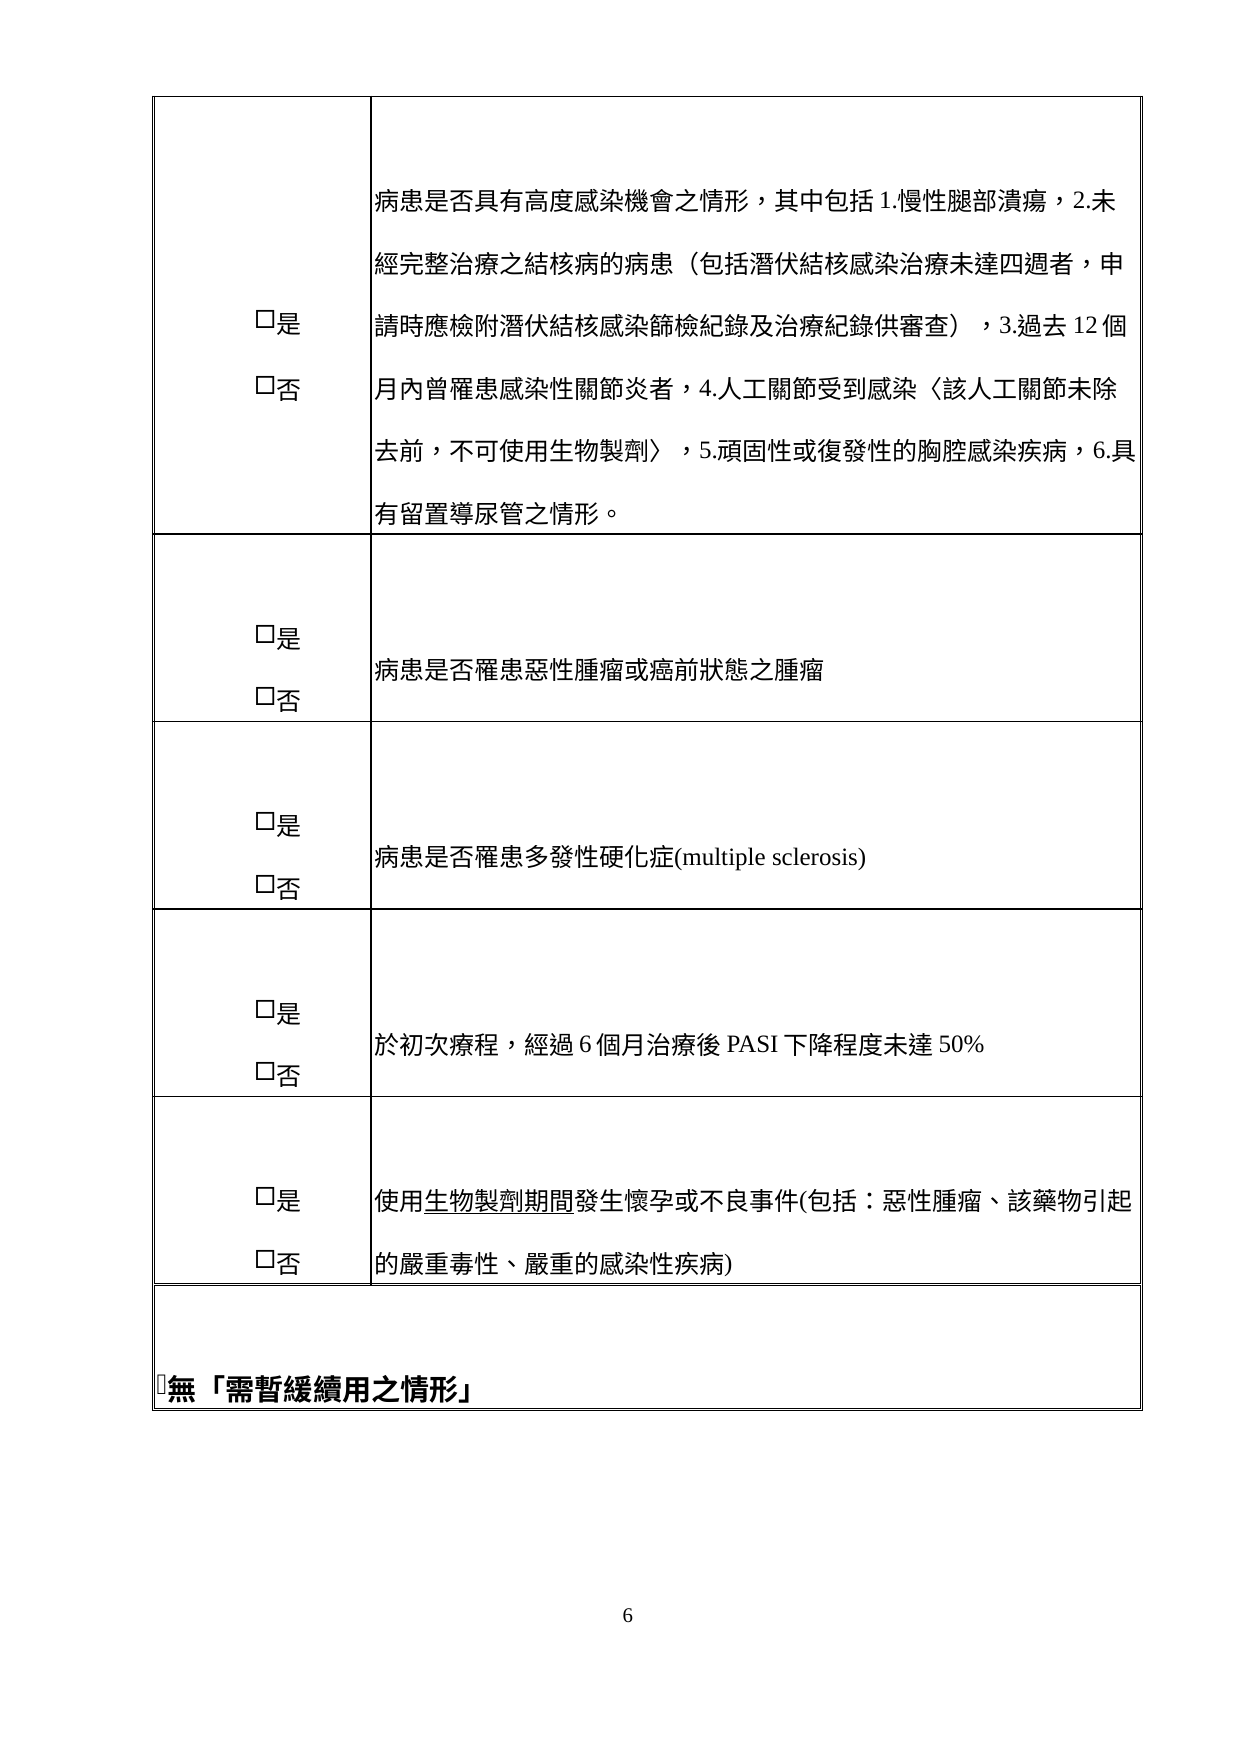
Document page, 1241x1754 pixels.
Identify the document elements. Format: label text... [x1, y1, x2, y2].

table_cell [1143, 96, 1147, 533]
table_cell 是 否 [241, 1097, 370, 1283]
table_cell [1143, 721, 1147, 908]
table_cell 病患是否具有高度感染機會之情形，其中包括1.慢性腿部潰瘍，2.未經完整治療之結核病的病患（包括潛伏結核感染治療未達四週者，申請時應檢附潛伏結核感染篩檢紀錄及治療紀錄供審查），3.過去12個月內曾罹患感染性關節炎者，4.人工關節受到感染〈該人工關節未除去前，不可使用生物製劑〉，5.頑固性或復發性的胸腔感染疾病，6.具有留置導尿管之情形。 [372, 97, 1140, 533]
table_cell [155, 97, 241, 533]
table_cell 是 否 [241, 722, 370, 908]
table_cell [1143, 908, 1147, 1096]
table_cell 是 否 [241, 97, 370, 533]
table_cell 使用生物製劑期間發生懷孕或不良事件(包括：惡性腫瘤、該藥物引起的嚴重毒性、嚴重的感染性疾病) [372, 1097, 1140, 1283]
table_cell 是 否 [241, 910, 370, 1096]
table_cell 無「需暫緩續用之情形」 [155, 1286, 1140, 1408]
table_cell [155, 1097, 241, 1283]
table_cell [155, 535, 241, 721]
table_cell [1143, 1283, 1147, 1408]
table_cell [155, 910, 241, 1096]
table_cell 於初次療程，經過6個月治療後PASI下降程度未達50% [372, 910, 1140, 1096]
table_cell [155, 722, 241, 908]
table_cell 病患是否罹患多發性硬化症(multiple sclerosis) [372, 722, 1140, 908]
table_cell 是 否 [241, 535, 370, 721]
table_cell [1143, 533, 1147, 721]
table_cell [1143, 1096, 1147, 1283]
table_cell 病患是否罹患惡性腫瘤或癌前狀態之腫瘤 [372, 535, 1140, 721]
